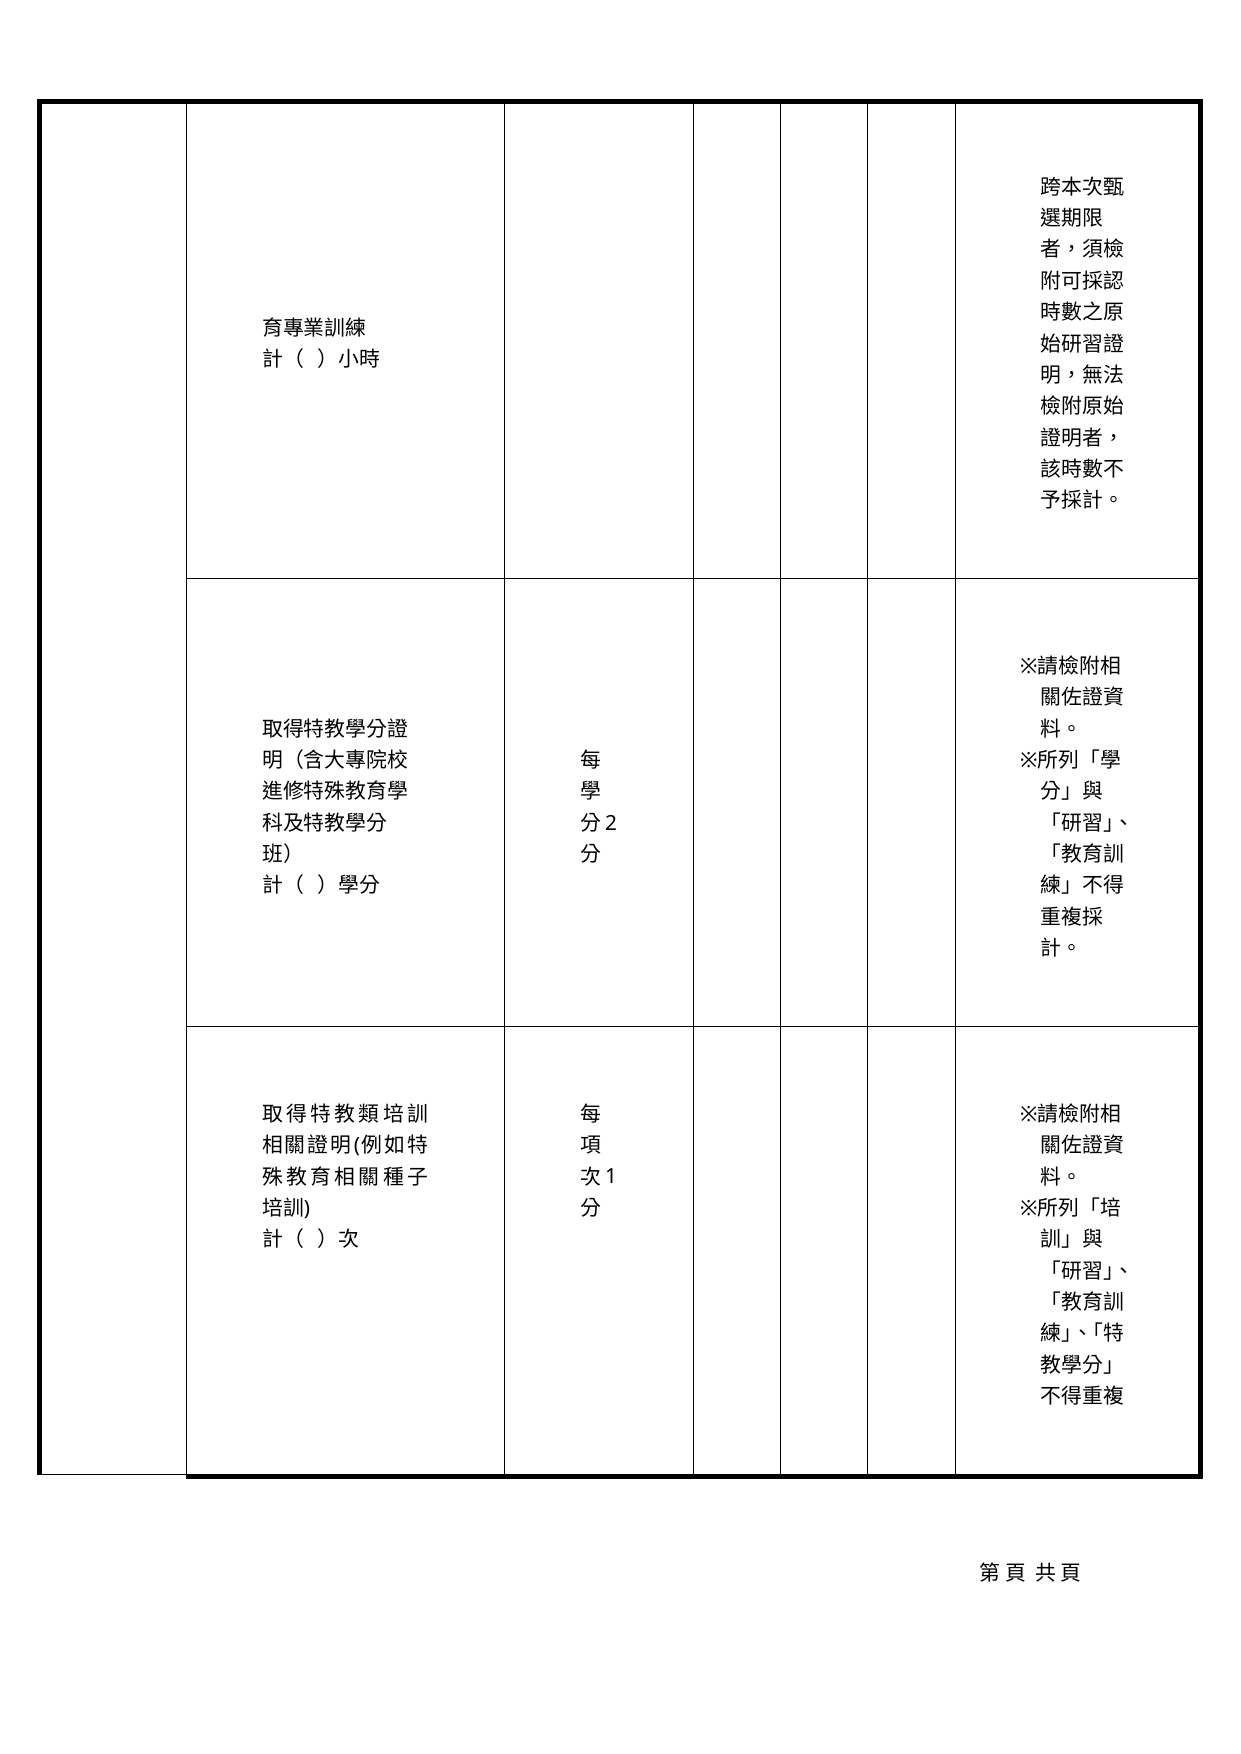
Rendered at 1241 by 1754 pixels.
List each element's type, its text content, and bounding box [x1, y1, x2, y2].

table_cell ※請檢附相關佐證資料。 ※所列「培訓」與「研習」、「教育訓練」、「特教學分」不得重複 [956, 1027, 1198, 1474]
table_cell 取得特教類培訓相關證明(例如特殊教育相關種子培訓) 計（ ）次 [187, 1027, 504, 1474]
table_cell [868, 1027, 955, 1474]
table_cell [868, 579, 955, 1026]
table_cell 跨本次甄選期限者，須檢附可採認時數之原始研習證明，無法檢附原始證明者，該時數不予採計。 [956, 104, 1198, 578]
table_cell [781, 1027, 867, 1474]
table_cell ※請檢附相關佐證資料。 ※所列「學分」與「研習」、「教育訓練」不得重複採計。 [956, 579, 1198, 1026]
table_cell [781, 579, 867, 1026]
table_cell [868, 104, 955, 578]
table_cell [694, 579, 780, 1026]
table_cell 取得特教學分證明（含大專院校進修特殊教育學科及特教學分班） 計（ ）學分 [187, 579, 504, 1026]
table_cell 育專業訓練 計（ ）小時 [187, 104, 504, 578]
table_cell [505, 104, 693, 578]
table_cell [42, 104, 186, 1474]
table_cell [781, 104, 867, 578]
table_cell [694, 1027, 780, 1474]
table_cell 每學分2分 [505, 579, 693, 1026]
table_cell [694, 104, 780, 578]
table_cell 每項次1分 [505, 1027, 693, 1474]
